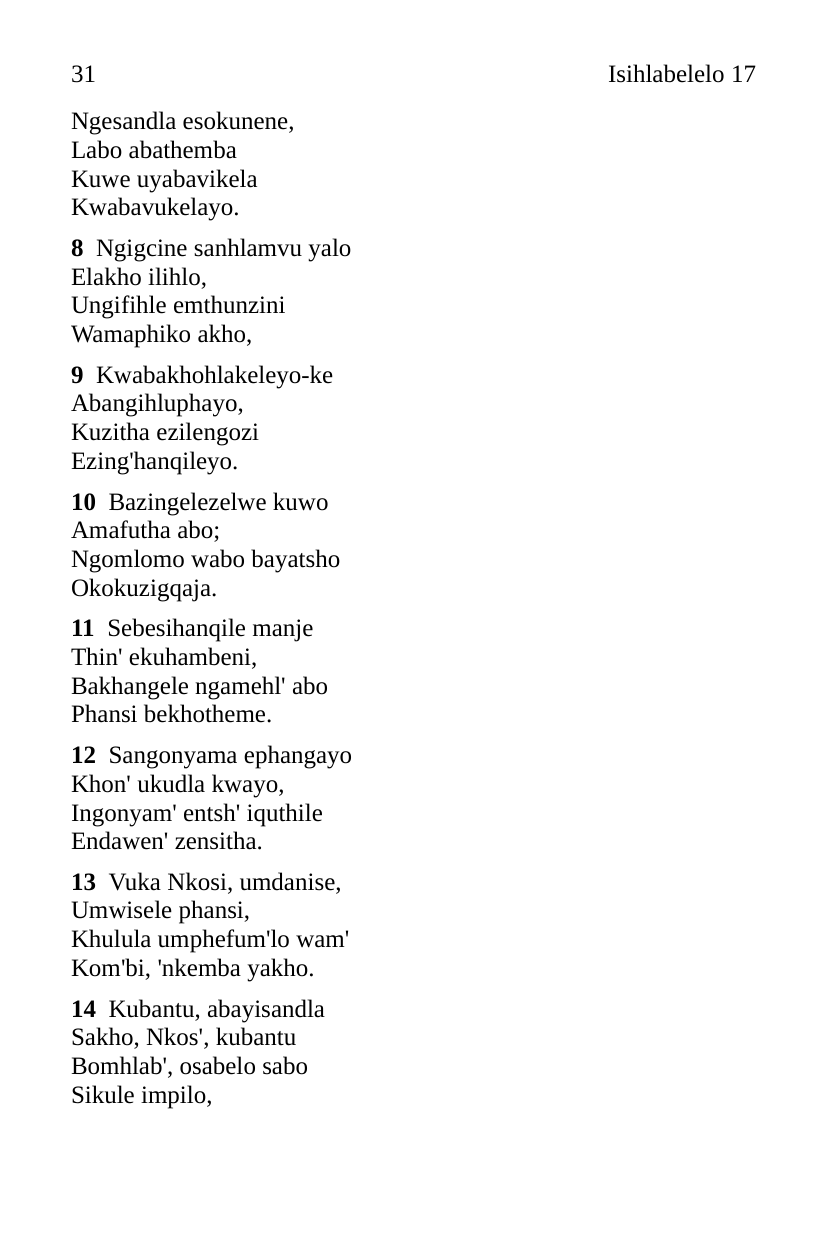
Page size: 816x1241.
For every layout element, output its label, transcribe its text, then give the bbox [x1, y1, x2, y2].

text Kuwe uyabavikela [71, 164, 756, 192]
text Sikule impilo, [71, 1080, 756, 1109]
text 14 Kubantu, abayisandla [71, 994, 756, 1022]
text Kwabavukelayo. [71, 192, 756, 221]
text Sakho, Nkos', kubantu [71, 1022, 756, 1051]
text Abangihluphayo, [71, 388, 756, 417]
text Elakho ilihlo, [71, 262, 756, 291]
text Khon' ukudla kwayo, [71, 769, 756, 798]
text Umwisele phansi, [71, 896, 756, 924]
text Ngesandla esokunene, [71, 106, 756, 135]
text Ezing'hanqileyo. [71, 446, 756, 475]
text Kuzitha ezilengozi [71, 417, 756, 446]
text Amafutha abo; [71, 515, 756, 544]
text 13 Vuka Nkosi, umdanise, [71, 867, 756, 896]
text Ungifihle emthunzini [71, 291, 756, 319]
text Wamaphiko akho, [71, 319, 756, 348]
text Bakhangele ngamehl' abo [71, 671, 756, 699]
text Ingonyam' entsh' iquthile [71, 798, 756, 826]
text Kom'bi, 'nkemba yakho. [71, 953, 756, 982]
text 11 Sebesihanqile manje [71, 613, 756, 642]
text Bomhlab', osabelo sabo [71, 1051, 756, 1080]
text Labo abathemba [71, 135, 756, 164]
text Endawen' zensitha. [71, 826, 756, 855]
text 8 Ngigcine sanhlamvu yalo [71, 233, 756, 262]
text Ngomlomo wabo bayatsho [71, 544, 756, 573]
text Khulula umphefum'lo wam' [71, 924, 756, 953]
text Thin' ekuhambeni, [71, 642, 756, 671]
text 9 Kwabakhohlakeleyo-ke [71, 360, 756, 388]
text 12 Sangonyama ephangayo [71, 740, 756, 769]
text Okokuzigqaja. [71, 573, 756, 602]
text Phansi bekhotheme. [71, 699, 756, 728]
text 10 Bazingelezelwe kuwo [71, 487, 756, 515]
